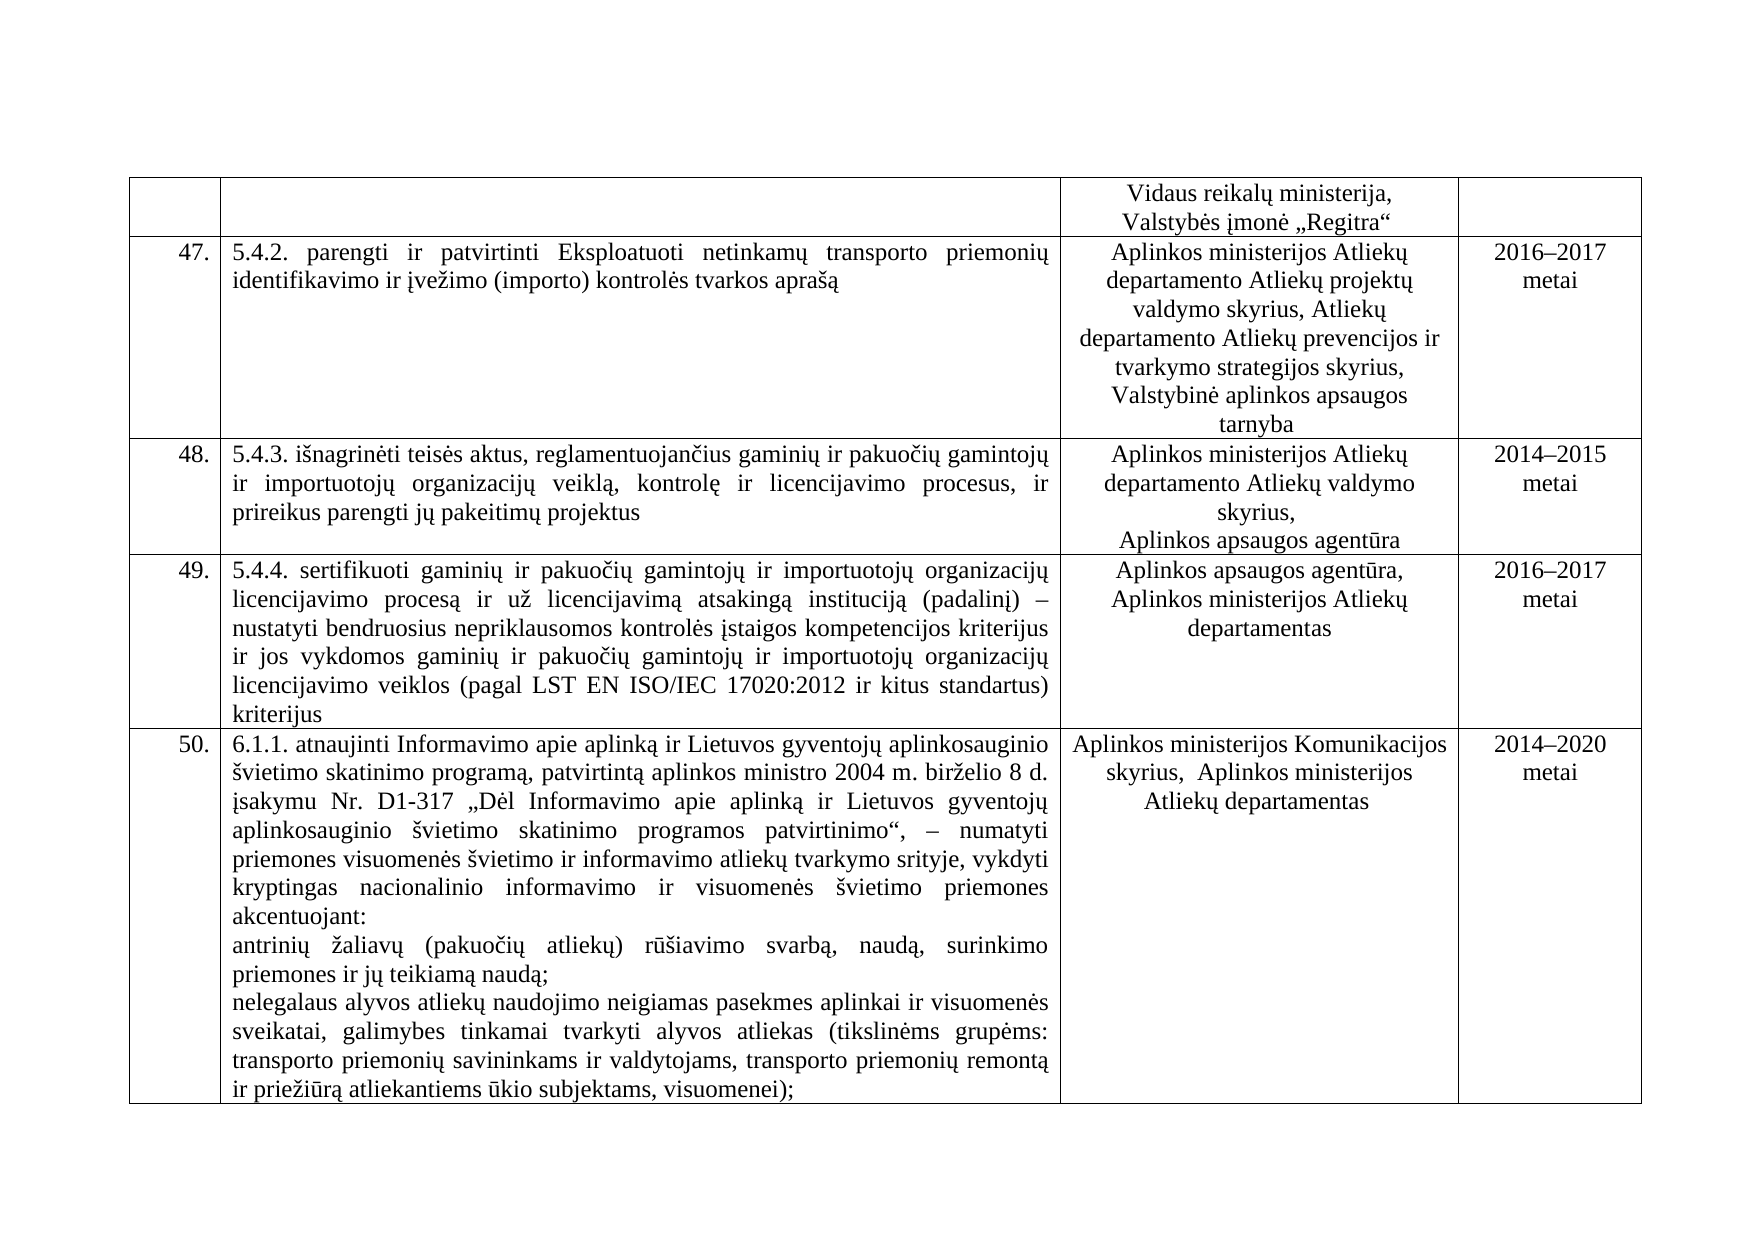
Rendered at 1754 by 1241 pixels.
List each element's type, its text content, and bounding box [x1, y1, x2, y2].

table_cell 6.1.1. atnaujinti Informavimo apie aplinką ir Lietuvos gyventojų aplinkosauginio švietimo skatinimo programą, patvirtintą aplinkos ministro 2004 m. birželio 8 d. įsakymu Nr. D1-317 „Dėl Informavimo apie aplinką ir Lietuvos gyventojų aplinkosauginio švietimo skatinimo programos patvirtinimo“, – numatyti priemones visuomenės švietimo ir informavimo atliekų tvarkymo srityje, vykdyti kryptingas nacionalinio informavimo ir visuomenės švietimo priemones akcentuojant: antrinių žaliavų (pakuočių atliekų) rūšiavimo svarbą, naudą, surinkimo priemones ir jų teikiamą naudą; nelegalaus alyvos atliekų naudojimo neigiamas pasekmes aplinkai ir visuomenės sveikatai, galimybes tinkamai tvarkyti alyvos atliekas (tikslinėms grupėms: transporto priemonių savininkams ir valdytojams, transporto priemonių remontą ir priežiūrą atliekantiems ūkio subjektams, visuomenei); [221, 729, 1060, 1102]
table_cell Aplinkos ministerijos Komunikacijos skyrius, Aplinkos ministerijos Atliekų departamentas [1061, 729, 1458, 1102]
table_cell 2014–2015 metai [1459, 439, 1641, 554]
table_cell 5.4.4. sertifikuoti gaminių ir pakuočių gamintojų ir importuotojų organizacijų licencijavimo procesą ir už licencijavimą atsakingą instituciją (padalinį) – nustatyti bendruosius nepriklausomos kontrolės įstaigos kompetencijos kriterijus ir jos vykdomos gaminių ir pakuočių gamintojų ir importuotojų organizacijų licencijavimo veiklos (pagal LST EN ISO/IEC 17020:2012 ir kitus standartus) kriterijus [221, 555, 1060, 728]
table_cell 47. [130, 237, 220, 438]
table_cell 5.4.3. išnagrinėti teisės aktus, reglamentuojančius gaminių ir pakuočių gamintojų ir importuotojų organizacijų veiklą, kontrolę ir licencijavimo procesus, ir prireikus parengti jų pakeitimų projektus [221, 439, 1060, 554]
table_cell Vidaus reikalų ministerija, Valstybės įmonė „Regitra“ [1061, 178, 1458, 236]
table_cell 2014–2020 metai [1459, 729, 1641, 1102]
table_cell 50. [130, 729, 220, 1102]
table_cell Aplinkos ministerijos Atliekų departamento Atliekų projektų valdymo skyrius, Atliekų departamento Atliekų prevencijos ir tvarkymo strategijos skyrius, Valstybinė aplinkos apsaugos tarnyba [1061, 237, 1458, 438]
table_cell [221, 178, 1060, 236]
table_cell 49. [130, 555, 220, 728]
table_cell Aplinkos apsaugos agentūra, Aplinkos ministerijos Atliekų departamentas [1061, 555, 1458, 728]
table_cell 48. [130, 439, 220, 554]
table_cell Aplinkos ministerijos Atliekų departamento Atliekų valdymo skyrius, Aplinkos apsaugos agentūra [1061, 439, 1458, 554]
table_cell [130, 178, 220, 236]
table_cell 5.4.2. parengti ir patvirtinti Eksploatuoti netinkamų transporto priemonių identifikavimo ir įvežimo (importo) kontrolės tvarkos aprašą [221, 237, 1060, 438]
table_cell 2016–2017 metai [1459, 555, 1641, 728]
table_cell 2016–2017 metai [1459, 237, 1641, 438]
table_cell [1459, 178, 1641, 236]
